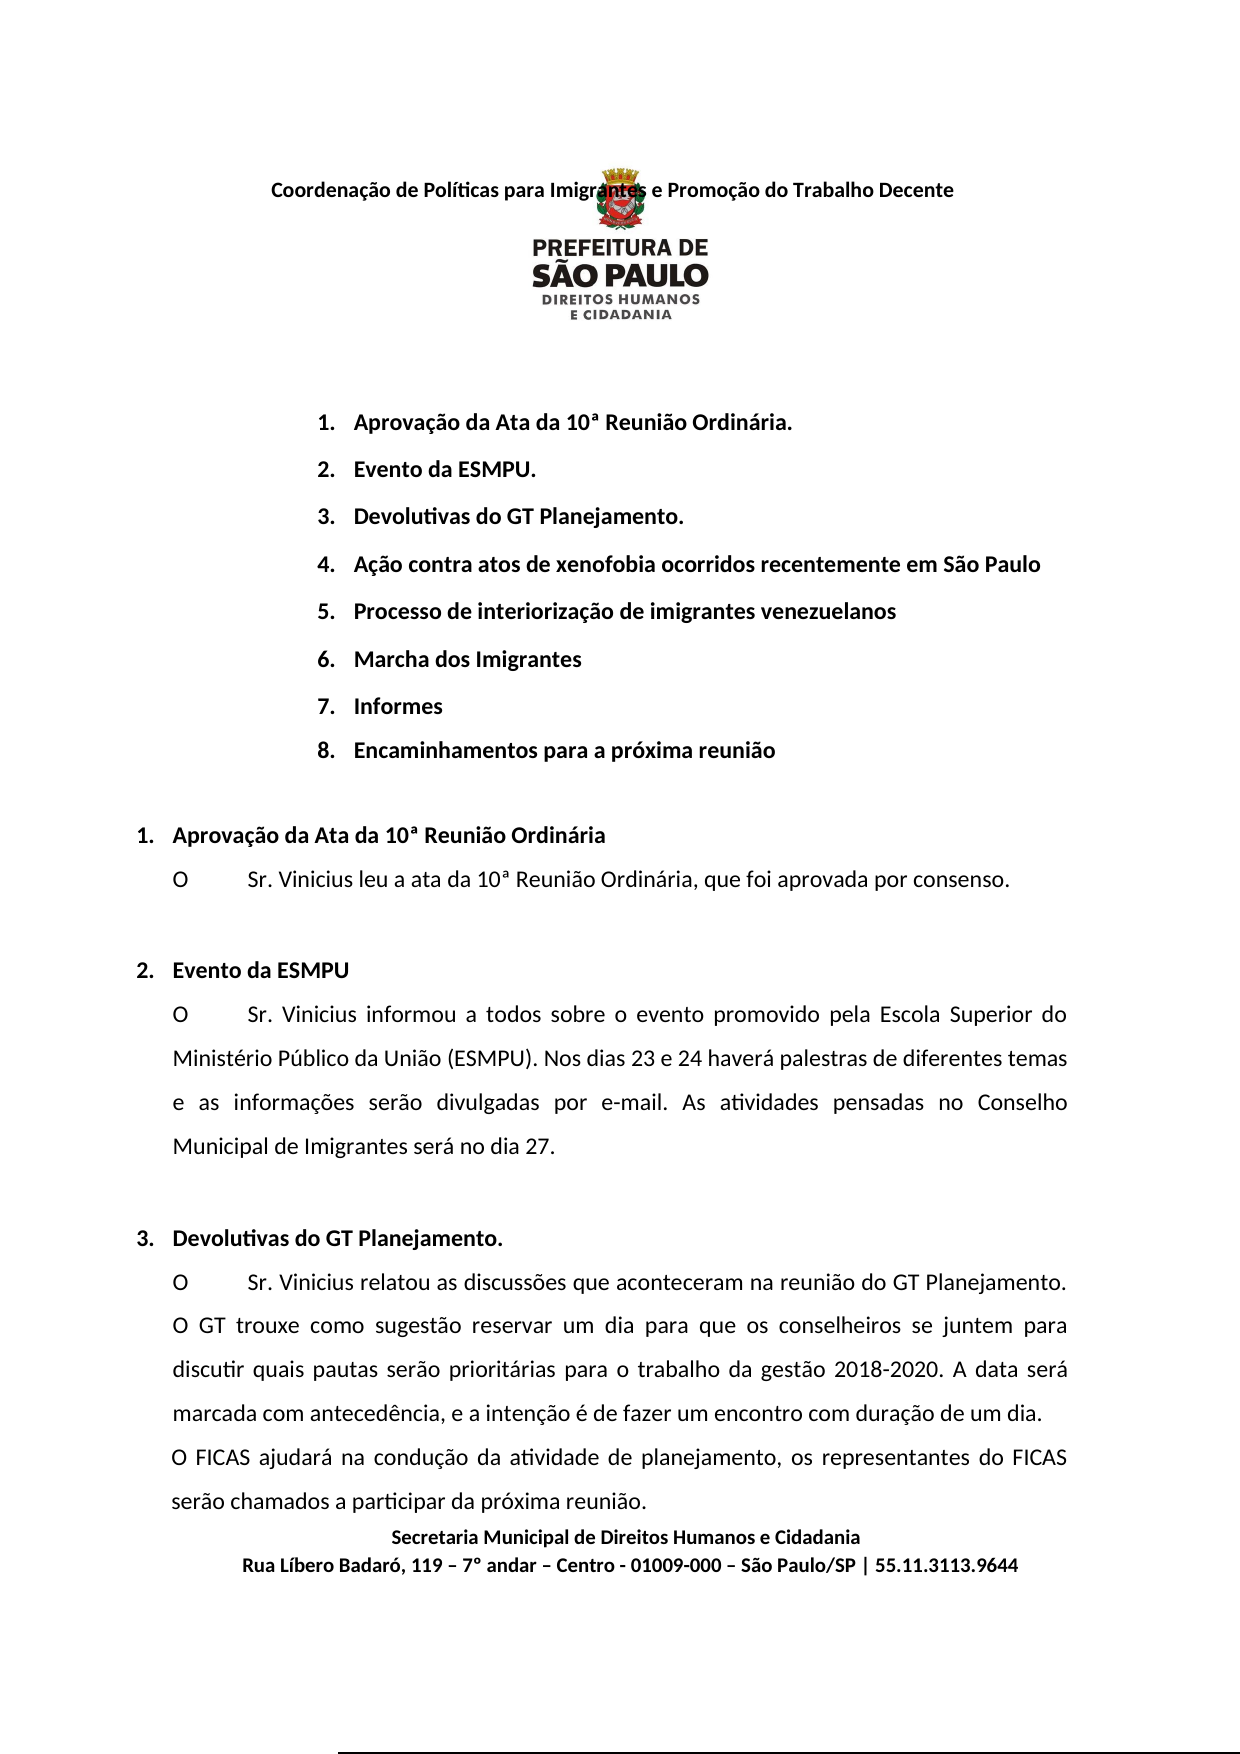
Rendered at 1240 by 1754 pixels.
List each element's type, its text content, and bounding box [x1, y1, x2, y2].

list Devolutivas do GT Planejamento. [317, 501, 1069, 531]
list Marcha dos Imigrantes [317, 644, 1069, 673]
list Encaminhamentos para a próxima reunião [317, 735, 1069, 765]
list Informes [317, 691, 1069, 721]
list Ação contra atos de xenofobia ocorridos recentemente em São Paulo [317, 549, 1069, 578]
list Processo de interiorização de imigrantes venezuelanos [317, 596, 1069, 626]
list Aprovação da Ata da 10ª Reunião Ordinária. [317, 407, 1069, 436]
list Evento da ESMPU. [317, 454, 1069, 483]
list Sr. Vinicius relatou as discussões que aconteceram na reunião do GT Planejamento. O GT trouxe como sugestão reservar um dia para que os conselheiros se juntem para discutir quais pautas serão prioritárias para o trabalho da gestão 2018-2020. A data será marcada com antecedência, e a intenção é de fazer um encontro com duração de um dia. [172, 1267, 1069, 1428]
list Devolutivas do GT Planejamento. [136, 1223, 1069, 1252]
list Sr. Vinicius informou a todos sobre o evento promovido pela Escola Superior do Ministério Público da União (ESMPU). Nos dias 23 e 24 haverá palestras de diferentes temas e as informações serão divulgadas por e-mail. As atividades pensadas no Conselho Municipal de Imigrantes será no dia 27. [172, 999, 1069, 1160]
list Evento da ESMPU [136, 956, 1069, 985]
text O FICAS ajudará na condução da atividade de planejamento, os representantes do FICAS serão chamados a participar da próxima reunião. [171, 1442, 1069, 1516]
list Aprovação da Ata da 10ª Reunião Ordinária [136, 821, 1069, 850]
list Sr. Vinicius leu a ata da 10ª Reunião Ordinária, que foi aprovada por consenso. [172, 864, 1069, 894]
